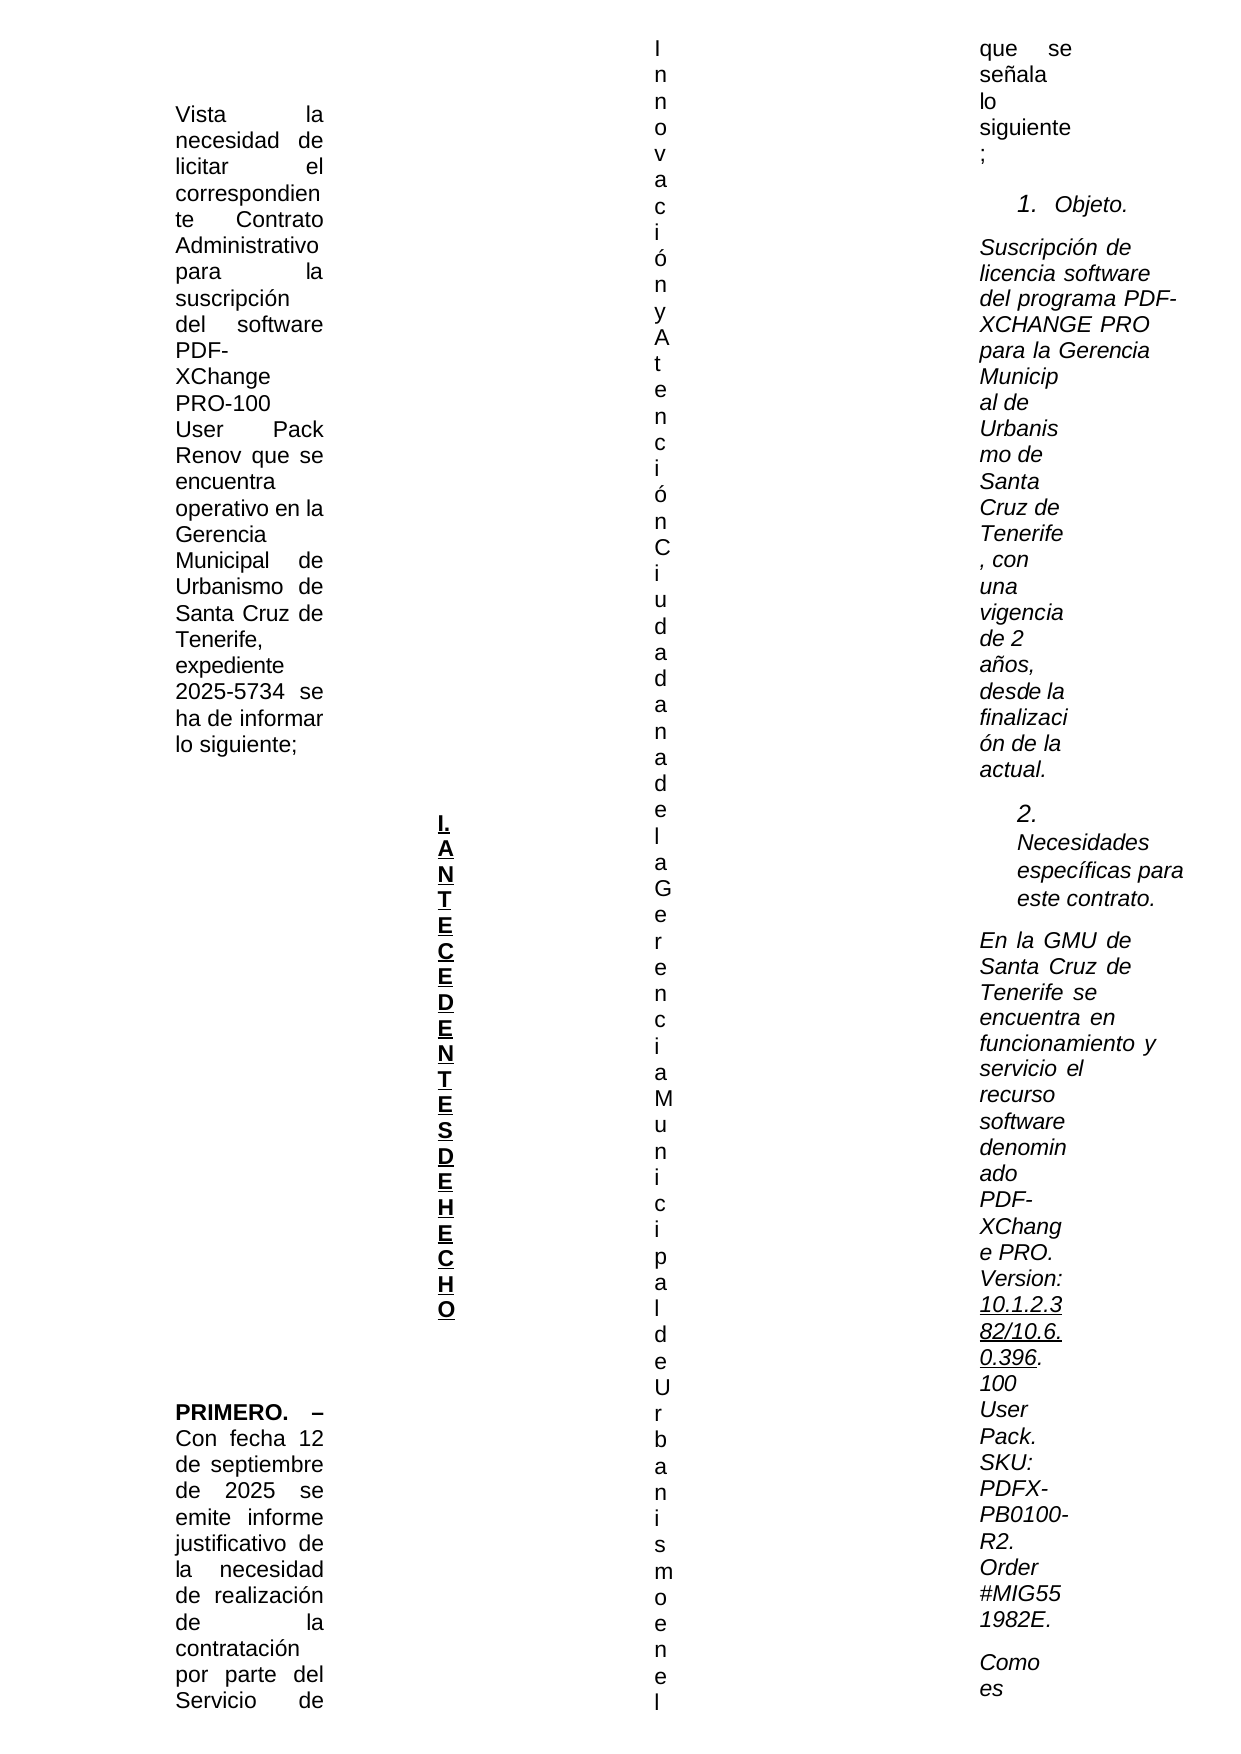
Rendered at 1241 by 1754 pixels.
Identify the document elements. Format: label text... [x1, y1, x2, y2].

text E H [437, 1166, 454, 1217]
text Vista la necesidad de licitar el correspondiente Contrato Administrativo para la suscripción del software PDF-XChange PRO-100 User Pack Renov que se encuentra operativo en la Gerencia Municipal de Urbanismo de Santa Cruz de Tenerife, expediente 2025-5734 se ha de informar lo siguiente; [175, 101, 323, 757]
text N [437, 859, 454, 884]
text 1. Objeto. [1017, 191, 1188, 218]
text Suscripción de licencia software del programa PDF-XCHANGE PRO para la Gerencia [979, 235, 1188, 363]
text EC [437, 1218, 454, 1268]
text recurso software denominado PDF-XChange PRO. Version: 10.1.2.382/10.6.0.396. 100 User Pack. SKU: PDFX-PB0100-R2. Order #MIG551982E. [979, 1082, 1072, 1633]
text TEC [437, 885, 454, 960]
text O [437, 1295, 454, 1319]
text Municipal de Urbanismo de Santa Cruz de Tenerife, con una vigencia de 2 años, desde la finalización de la actual. [979, 363, 1072, 783]
text I. A [437, 811, 454, 858]
text PRIMERO. – Con fecha 12 de septiembre de 2025 se emite informe justificativo de la necesidad de realización de la contratación por parte del Servicio de Innovación y Atención Ciudadana de la Gerencia Municipal de Urbanismo en el que se señala lo siguiente; [979, 36, 1072, 167]
text PRIMERO. – Con fecha 12 de septiembre de 2025 se emite informe justificativo de la necesidad de realización de la contratación por parte del Servicio de Innovación y Atención Ciudadana de la Gerencia Municipal de Urbanismo en el que se señala lo siguiente; [175, 1399, 324, 1714]
text EN [437, 1013, 454, 1063]
text [437, 1320, 454, 1349]
text ED [437, 961, 454, 1012]
text PRIMERO. – Con fecha 12 de septiembre de 2025 se emite informe justificativo de la necesidad de realización de la contratación por parte del Servicio de Innovación y Atención Ciudadana de la Gerencia Municipal de Urbanismo en el que se señala lo siguiente; [654, 340, 668, 1716]
text TES D [437, 1064, 454, 1165]
text En la GMU de Santa Cruz de Tenerife se encuentra en funcionamiento y servicio el [979, 928, 1188, 1082]
text H [437, 1269, 454, 1294]
text 2. Necesidades específicas para este contrato. [1017, 800, 1188, 912]
text Como es [979, 1649, 1072, 1702]
